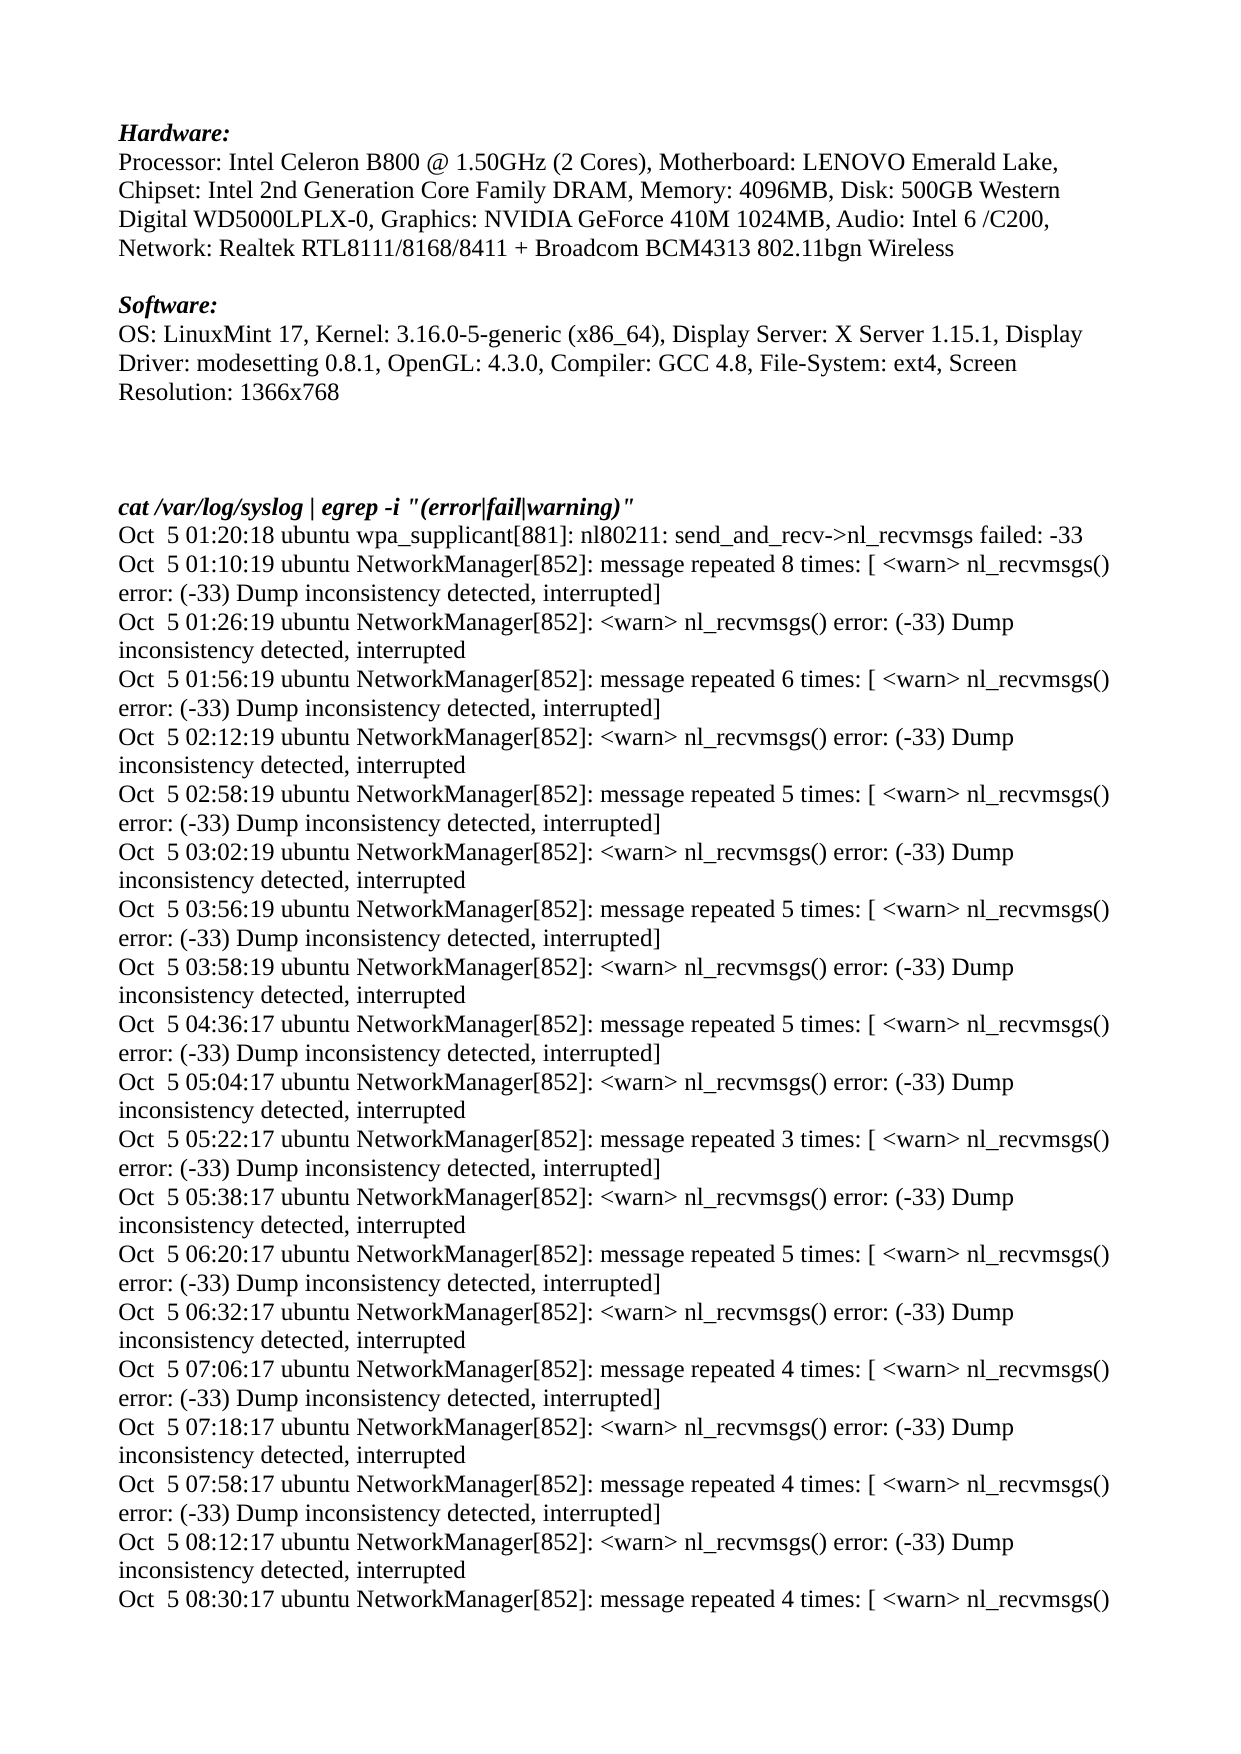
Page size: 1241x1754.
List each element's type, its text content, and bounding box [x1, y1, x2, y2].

text Oct 5 05:38:17 ubuntu NetworkManager[852]: <warn> nl_recvmsgs() error: (-33) Dump inconsistency detected, interrupted [118, 1182, 1122, 1239]
text Oct 5 06:32:17 ubuntu NetworkManager[852]: <warn> nl_recvmsgs() error: (-33) Dump inconsistency detected, interrupted [118, 1297, 1122, 1354]
text Oct 5 08:12:17 ubuntu NetworkManager[852]: <warn> nl_recvmsgs() error: (-33) Dump inconsistency detected, interrupted [118, 1527, 1122, 1584]
text Oct 5 07:18:17 ubuntu NetworkManager[852]: <warn> nl_recvmsgs() error: (-33) Dump inconsistency detected, interrupted [118, 1412, 1122, 1469]
text Processor: Intel Celeron B800 @ 1.50GHz (2 Cores), Motherboard: LENOVO Emerald Lake, Chipset: Intel 2nd Generation Core Family DRAM, Memory: 4096MB, Disk: 500GB Western Digital WD5000LPLX-0, Graphics: NVIDIA GeForce 410M 1024MB, Audio: Intel 6 /C200, Network: Realtek RTL8111/8168/8411 + Broadcom BCM4313 802.11bgn Wireless [118, 147, 1122, 262]
text Hardware: [118, 118, 1122, 147]
text Oct 5 04:36:17 ubuntu NetworkManager[852]: message repeated 5 times: [ <warn> nl_recvmsgs() error: (-33) Dump inconsistency detected, interrupted] [118, 1009, 1122, 1067]
text cat /var/log/syslog | egrep -i "(error|fail|warning)" [118, 492, 1122, 521]
text Oct 5 06:20:17 ubuntu NetworkManager[852]: message repeated 5 times: [ <warn> nl_recvmsgs() error: (-33) Dump inconsistency detected, interrupted] [118, 1239, 1122, 1297]
text Oct 5 03:56:19 ubuntu NetworkManager[852]: message repeated 5 times: [ <warn> nl_recvmsgs() error: (-33) Dump inconsistency detected, interrupted] [118, 894, 1122, 952]
text OS: LinuxMint 17, Kernel: 3.16.0-5-generic (x86_64), Display Server: X Server 1.15.1, Display Driver: modesetting 0.8.1, OpenGL: 4.3.0, Compiler: GCC 4.8, File-System: ext4, Screen Resolution: 1366x768 [118, 319, 1122, 406]
text Oct 5 01:20:18 ubuntu wpa_supplicant[881]: nl80211: send_and_recv->nl_recvmsgs failed: -33 [118, 521, 1122, 549]
text Oct 5 07:58:17 ubuntu NetworkManager[852]: message repeated 4 times: [ <warn> nl_recvmsgs() error: (-33) Dump inconsistency detected, interrupted] [118, 1469, 1122, 1527]
text Oct 5 05:22:17 ubuntu NetworkManager[852]: message repeated 3 times: [ <warn> nl_recvmsgs() error: (-33) Dump inconsistency detected, interrupted] [118, 1124, 1122, 1182]
text Oct 5 01:10:19 ubuntu NetworkManager[852]: message repeated 8 times: [ <warn> nl_recvmsgs() error: (-33) Dump inconsistency detected, interrupted] [118, 549, 1122, 607]
text Oct 5 08:30:17 ubuntu NetworkManager[852]: message repeated 4 times: [ <warn> nl_recvmsgs() [118, 1584, 1122, 1613]
text Oct 5 03:02:19 ubuntu NetworkManager[852]: <warn> nl_recvmsgs() error: (-33) Dump inconsistency detected, interrupted [118, 837, 1122, 894]
text Oct 5 02:12:19 ubuntu NetworkManager[852]: <warn> nl_recvmsgs() error: (-33) Dump inconsistency detected, interrupted [118, 722, 1122, 779]
text Oct 5 01:56:19 ubuntu NetworkManager[852]: message repeated 6 times: [ <warn> nl_recvmsgs() error: (-33) Dump inconsistency detected, interrupted] [118, 664, 1122, 722]
text Oct 5 07:06:17 ubuntu NetworkManager[852]: message repeated 4 times: [ <warn> nl_recvmsgs() error: (-33) Dump inconsistency detected, interrupted] [118, 1354, 1122, 1412]
text Oct 5 05:04:17 ubuntu NetworkManager[852]: <warn> nl_recvmsgs() error: (-33) Dump inconsistency detected, interrupted [118, 1067, 1122, 1124]
text Oct 5 02:58:19 ubuntu NetworkManager[852]: message repeated 5 times: [ <warn> nl_recvmsgs() error: (-33) Dump inconsistency detected, interrupted] [118, 779, 1122, 837]
text Oct 5 01:26:19 ubuntu NetworkManager[852]: <warn> nl_recvmsgs() error: (-33) Dump inconsistency detected, interrupted [118, 607, 1122, 664]
text Oct 5 03:58:19 ubuntu NetworkManager[852]: <warn> nl_recvmsgs() error: (-33) Dump inconsistency detected, interrupted [118, 952, 1122, 1009]
text Software: [118, 291, 1122, 319]
